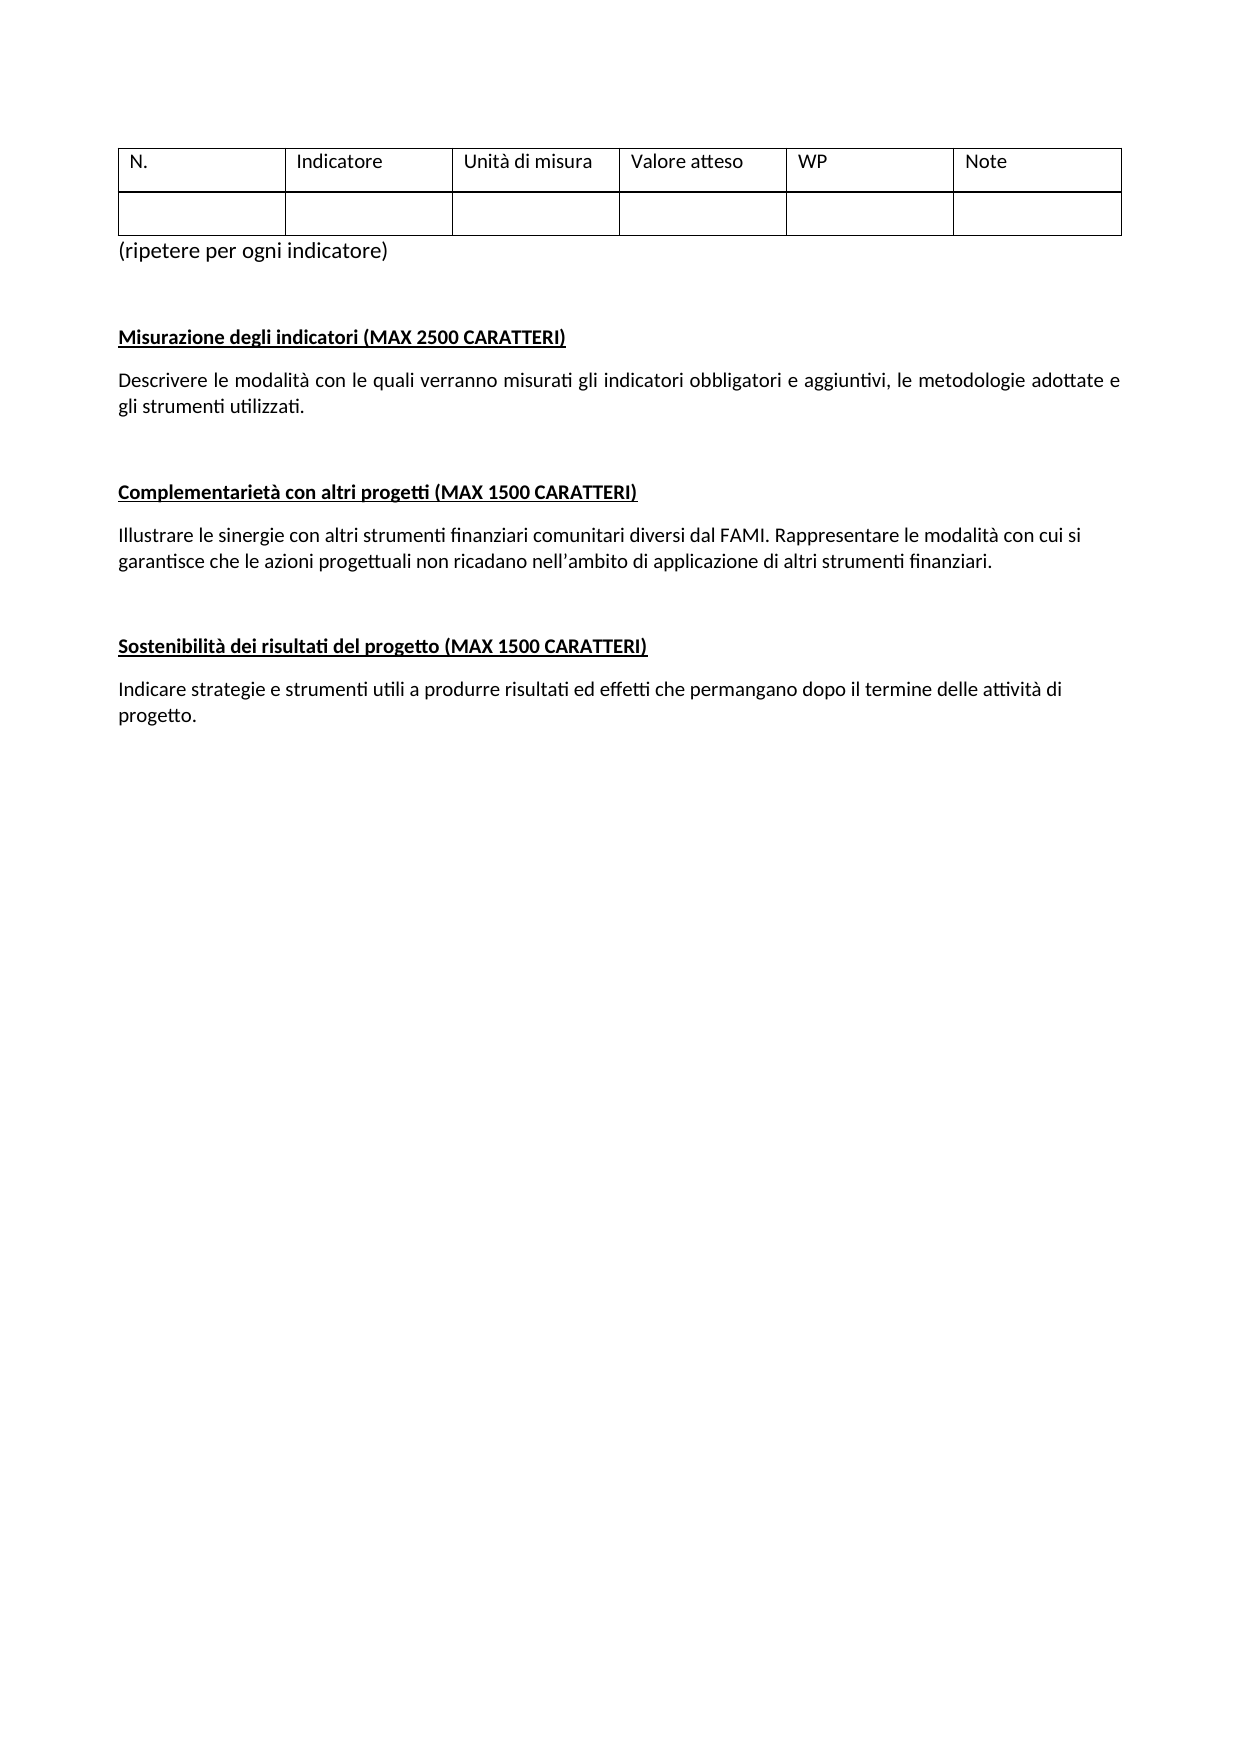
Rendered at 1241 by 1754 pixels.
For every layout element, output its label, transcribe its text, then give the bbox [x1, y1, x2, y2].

table_header Indicatore [286, 149, 452, 191]
text Misurazione degli indicatori (MAX 2500 CARATTERI) [118, 324, 1122, 350]
table_header WP [787, 149, 953, 191]
text Sostenibilità dei risultati del progetto (MAX 1500 CARATTERI) [118, 634, 1122, 659]
table_cell [453, 193, 619, 235]
table_header Note [954, 149, 1121, 191]
table_cell [787, 193, 953, 235]
table_cell [620, 193, 786, 235]
text Illustrare le sinergie con altri strumenti finanziari comunitari diversi dal FAMI. Rappresentare le modalità con cui si garantisce che le azioni progettuali non ricadano nell’ambito di applicazione di altri strumenti finanziari. [118, 522, 1122, 573]
text (ripetere per ogni indicatore) [118, 236, 1122, 264]
table_cell [119, 193, 285, 235]
text Descrivere le modalità con le quali verranno misurati gli indicatori obbligatori e aggiuntivi, le metodologie adottate e gli strumenti utilizzati. [118, 367, 1122, 419]
table_header Valore atteso [620, 149, 786, 191]
text Indicare strategie e strumenti utili a produrre risultati ed effetti che permangano dopo il termine delle attività di progetto. [118, 677, 1122, 728]
table_header N. [119, 149, 285, 191]
text Complementarietà con altri progetti (MAX 1500 CARATTERI) [118, 479, 1122, 504]
table_cell [954, 193, 1121, 235]
table_cell [286, 193, 452, 235]
table_header Unità di misura [453, 149, 619, 191]
